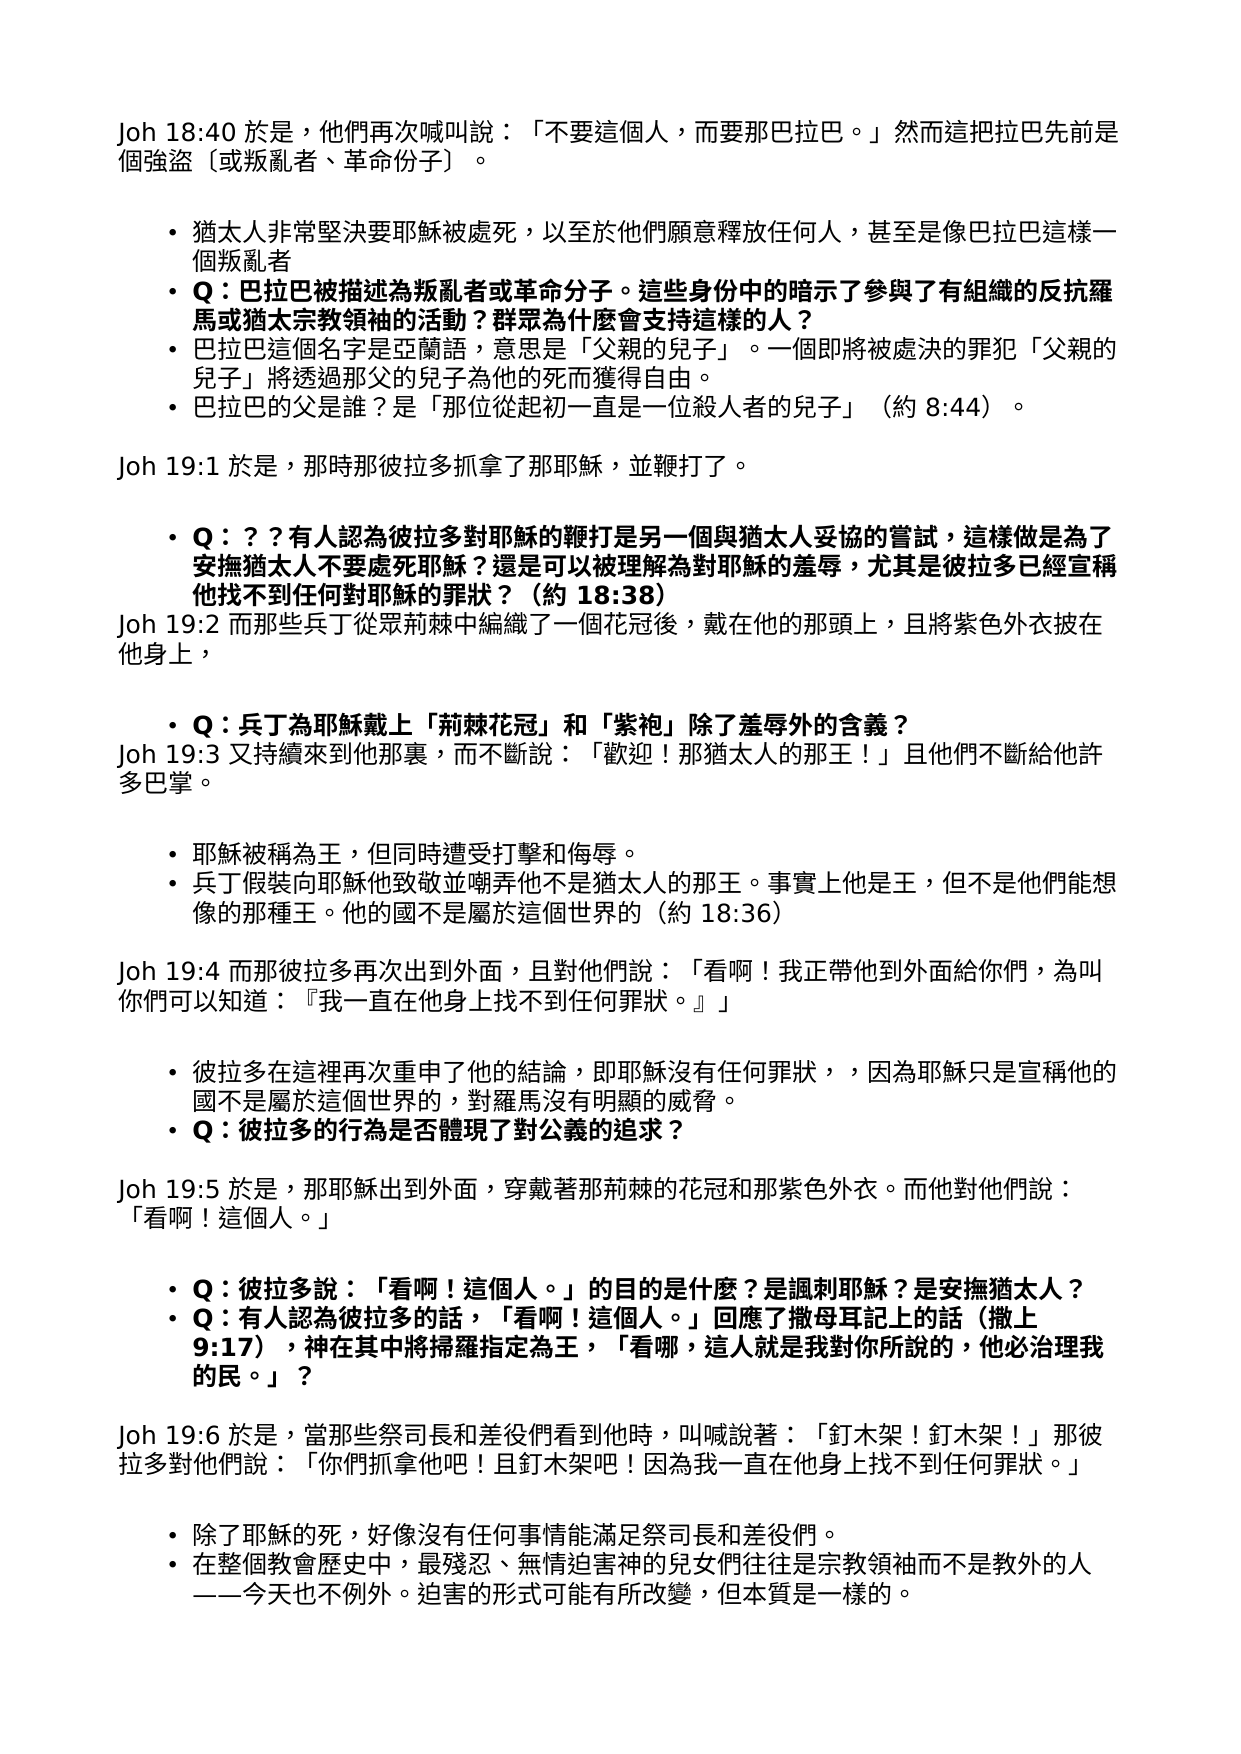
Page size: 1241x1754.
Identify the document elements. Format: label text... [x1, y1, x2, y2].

text Joh 19:5 於是，那耶穌出到外面，穿戴著那荊棘的花冠和那紫色外衣。而他對他們說：「看啊！這個人。」 [118, 1175, 1122, 1233]
text Joh 19:4 而那彼拉多再次出到外面，且對他們說：「看啊！我正帶他到外面給你們，為叫你們可以知道：『我一直在他身上找不到任何罪狀。』」 [118, 957, 1122, 1016]
list 在整個教會歷史中，最殘忍、無情迫害神的兒女們往往是宗教領袖而不是教外的人——今天也不例外。迫害的形式可能有所改變，但本質是一樣的。 [177, 1551, 1122, 1609]
list 巴拉巴的父是誰？是「那位從起初一直是一位殺人者的兒子」（約 8:44）。 [177, 393, 1122, 423]
list 除了耶穌的死，好像沒有任何事情能滿足祭司長和差役們。 [177, 1522, 1122, 1551]
list 彼拉多在這裡再次重申了他的結論，即耶穌沒有任何罪狀，，因為耶穌只是宣稱他的國不是屬於這個世界的，對羅馬沒有明顯的威脅。 [177, 1058, 1122, 1116]
text Joh 18:40 於是，他們再次喊叫說：「不要這個人，而要那巴拉巴。」然而這把拉巴先前是個強盜〔或叛亂者、革命份子〕。 [118, 118, 1122, 176]
list Q：有人認為彼拉多的話，「看啊！這個人。」回應了撒母耳記上的話（撒上 9:17），神在其中將掃羅指定為王，「看哪，這人就是我對你所說的，他必治理我的民。」？ [177, 1304, 1122, 1392]
list Q：彼拉多說：「看啊！這個人。」的目的是什麼？是諷刺耶穌？是安撫猶太人？ [177, 1275, 1122, 1304]
list Q：兵丁為耶穌戴上「荊棘花冠」和「紫袍」除了羞辱外的含義？ [177, 711, 1122, 740]
list Q：巴拉巴被描述為叛亂者或革命分子。這些身份中的暗示了參與了有組織的反抗羅馬或猶太宗教領袖的活動？群眾為什麼會支持這樣的人？ [177, 277, 1122, 335]
text Joh 19:3 又持續來到他那裏，而不斷說：「歡迎！那猶太人的那王！」且他們不斷給他許多巴掌。 [118, 740, 1122, 798]
list 耶穌被稱為王，但同時遭受打擊和侮辱。 [177, 841, 1122, 870]
list Q：？？有人認為彼拉多對耶穌的鞭打是另一個與猶太人妥協的嘗試，這樣做是為了安撫猶太人不要處死耶穌？還是可以被理解為對耶穌的羞辱，尤其是彼拉多已經宣稱他找不到任何對耶穌的罪狀？（約 18:38） [177, 523, 1122, 611]
list 兵丁假裝向耶穌他致敬並嘲弄他不是猶太人的那王。事實上他是王，但不是他們能想像的那種王。他的國不是屬於這個世界的（約 18:36） [177, 870, 1122, 928]
list Q：彼拉多的行為是否體現了對公義的追求？ [177, 1116, 1122, 1145]
list 猶太人非常堅決要耶穌被處死，以至於他們願意釋放任何人，甚至是像巴拉巴這樣一個叛亂者 [177, 218, 1122, 277]
text Joh 19:2 而那些兵丁從眾荊棘中編織了一個花冠後，戴在他的那頭上，且將紫色外衣披在他身上， [118, 611, 1122, 669]
text Joh 19:6 於是，當那些祭司長和差役們看到他時，叫喊說著：「釘木架！釘木架！」那彼拉多對他們說：「你們抓拿他吧！且釘木架吧！因為我一直在他身上找不到任何罪狀。」 [118, 1421, 1122, 1479]
text Joh 19:1 於是，那時那彼拉多抓拿了那耶穌，並鞭打了。 [118, 452, 1122, 481]
list 巴拉巴這個名字是亞蘭語，意思是「父親的兒子」。一個即將被處決的罪犯「父親的兒子」將透過那父的兒子為他的死而獲得自由。 [177, 335, 1122, 393]
